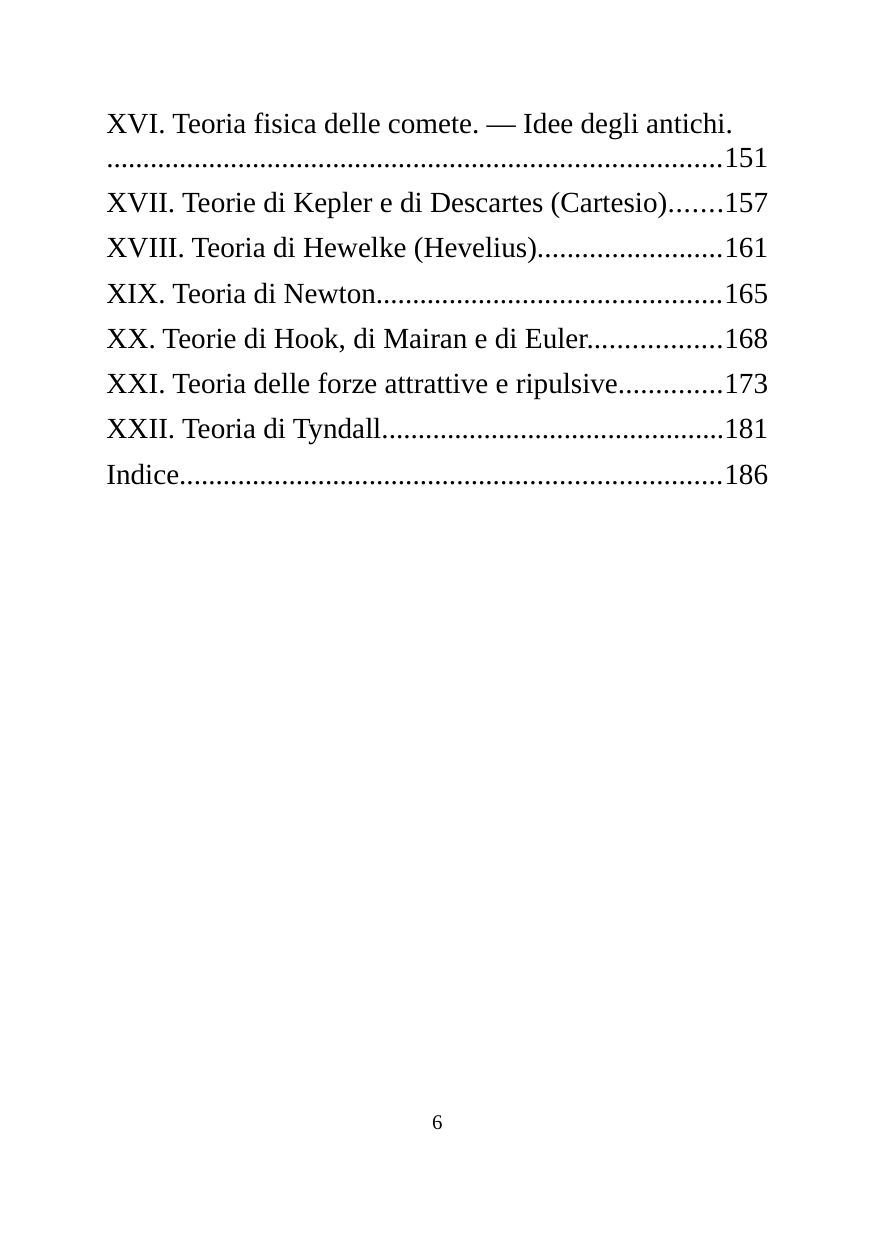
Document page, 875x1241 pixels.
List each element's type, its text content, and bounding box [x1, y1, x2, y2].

subtitle XXI. Teoria delle forze attrattive e ripulsive. 173 [106, 366, 768, 400]
subtitle Indice 186 [106, 457, 768, 491]
subtitle XVI. Teoria fisica delle comete. — Idee degli antichi. 151 [106, 106, 768, 173]
subtitle XVIII. Teoria di Hewelke (Hevelius). 161 [106, 230, 768, 264]
subtitle XX. Teorie di Hook, di Mairan e di Euler. 168 [106, 321, 768, 354]
subtitle XVII. Teorie di Kepler e di Descartes (Cartesio) 157 [106, 185, 768, 219]
subtitle XXII. Teoria di Tyndall. 181 [106, 412, 768, 445]
subtitle XIX. Teoria di Newton. 165 [106, 276, 768, 309]
